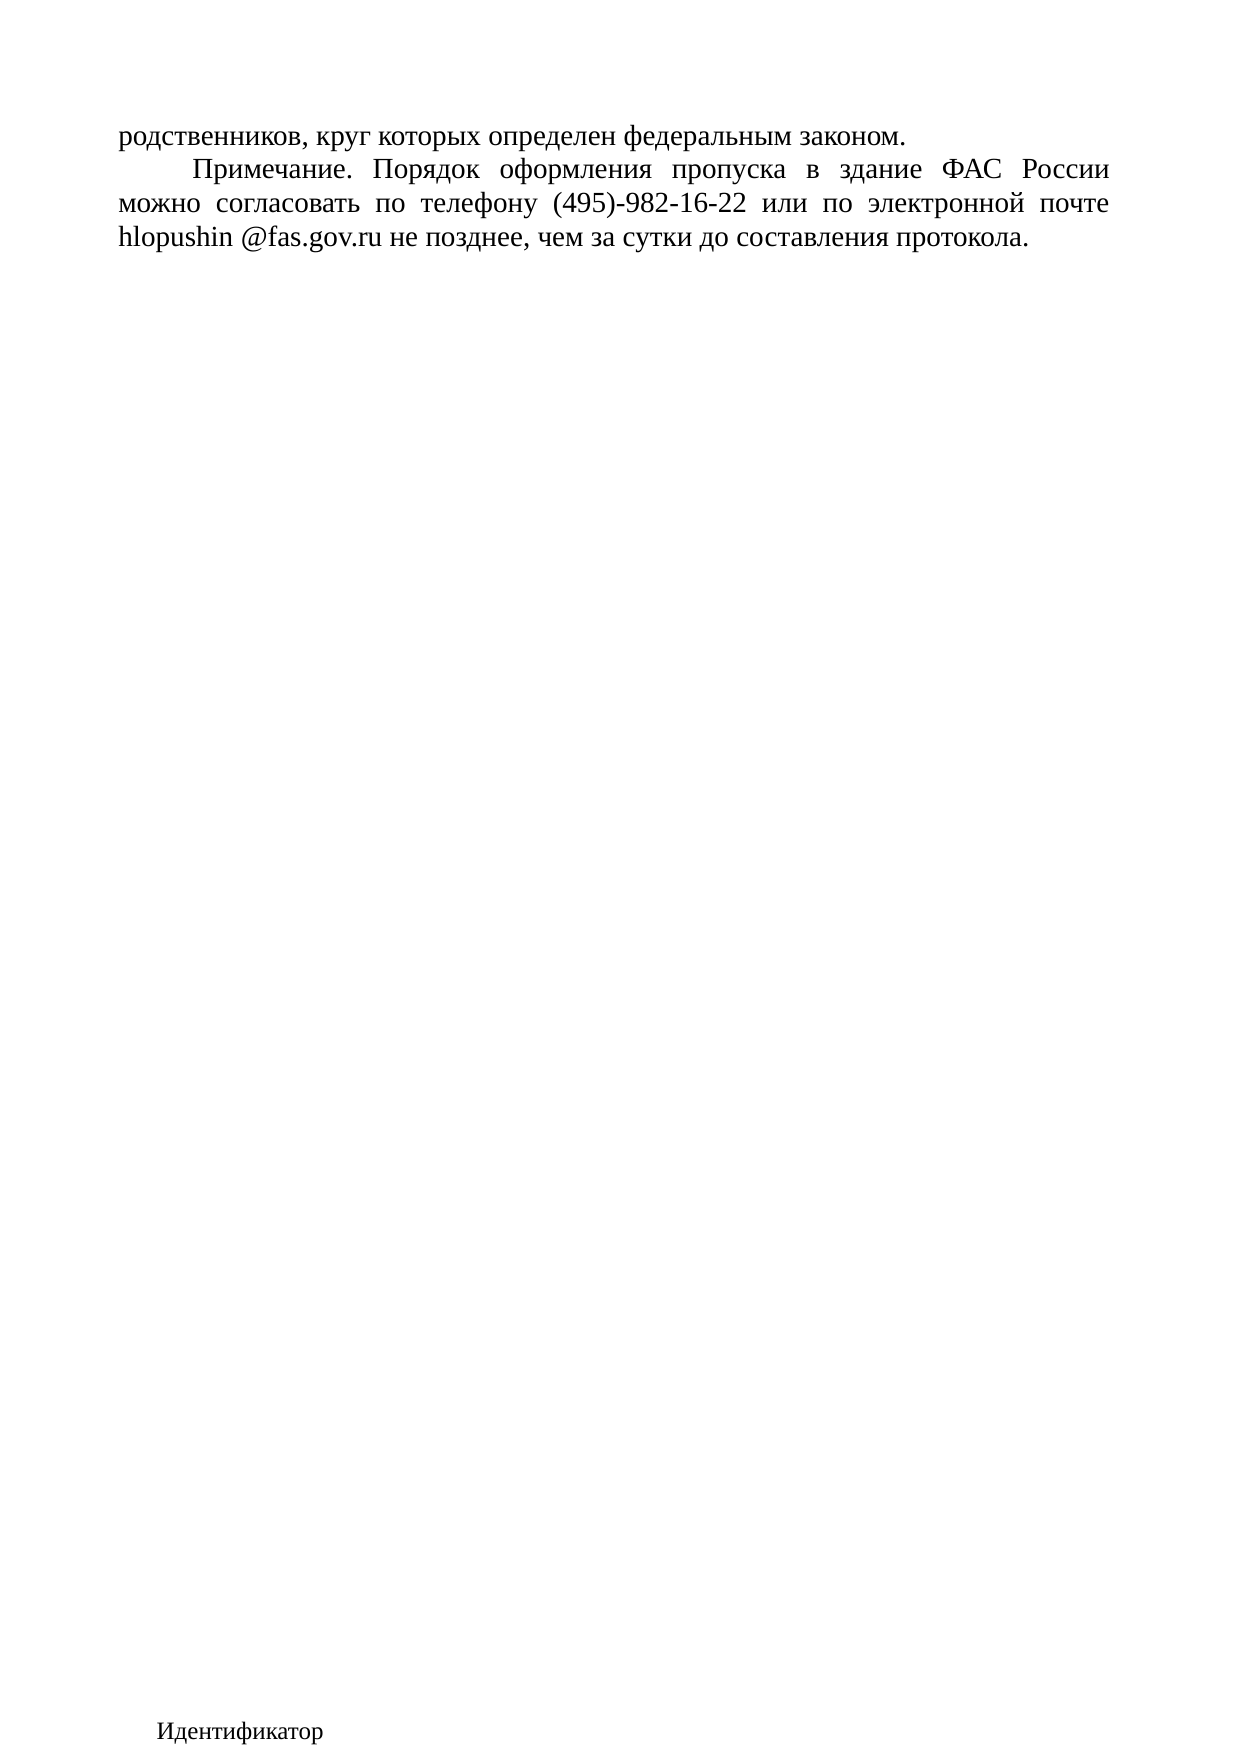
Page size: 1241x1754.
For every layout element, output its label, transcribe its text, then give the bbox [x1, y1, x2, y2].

text Примечание. Порядок оформления пропуска в здание ФАС России можно согласовать по телефону (495)-982-16-22 или по электронной почте hlopushin @fas.gov.ru не позднее, чем за сутки до составления протокола. [118, 152, 1110, 252]
text родственников, круг которых определен федеральным законом. [118, 118, 1110, 152]
